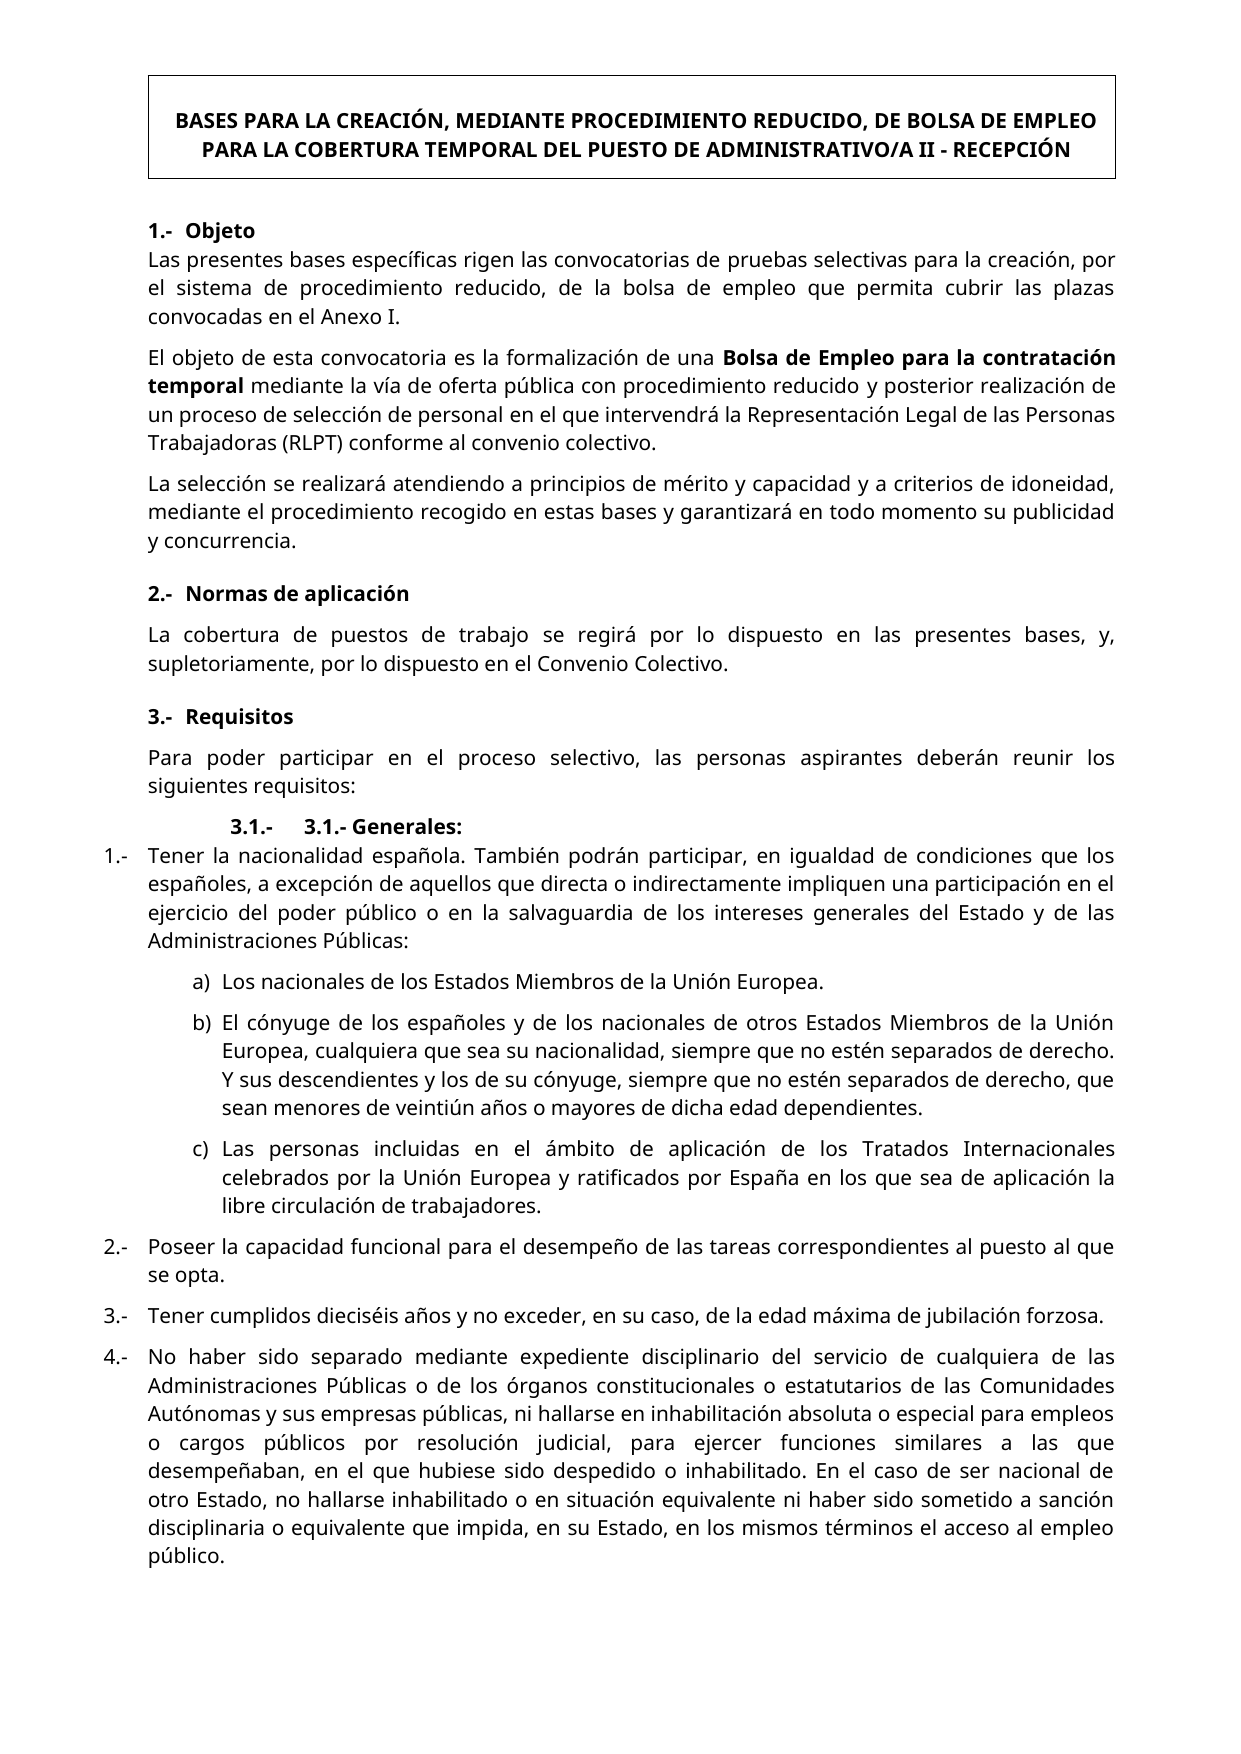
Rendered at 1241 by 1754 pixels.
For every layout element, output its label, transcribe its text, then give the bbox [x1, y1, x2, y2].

text La cobertura de puestos de trabajo se regirá por lo dispuesto en las presentes bases, y, supletoriamente, por lo dispuesto en el Convenio Colectivo. [148, 620, 1116, 677]
text Para poder participar en el proceso selectivo, las personas aspirantes deberán reunir los siguientes requisitos: [148, 743, 1116, 800]
subtitle 3.1.- Generales: [230, 812, 1116, 841]
list Tener cumplidos dieciséis años y no exceder, en su caso, de la edad máxima de jubilación forzosa. [103, 1302, 1116, 1330]
text Las presentes bases específicas rigen las convocatorias de pruebas selectivas para la creación, por el sistema de procedimiento reducido, de la bolsa de empleo que permita cubrir las plazas convocadas en el Anexo I. [148, 245, 1116, 330]
list Poseer la capacidad funcional para el desempeño de las tareas correspondientes al puesto al que se opta. [103, 1232, 1116, 1289]
subtitle Normas de aplicación [410, 579, 1116, 608]
list Los nacionales de los Estados Miembros de la Unión Europea. [192, 967, 1116, 996]
subtitle Requisitos [293, 702, 1116, 731]
list El cónyuge de los españoles y de los nacionales de otros Estados Miembros de la Unión Europea, cualquiera que sea su nacionalidad, siempre que no estén separados de derecho. Y sus descendientes y los de su cónyuge, siempre que no estén separados de derecho, que sean menores de veintiún años o mayores de dicha edad dependientes. [192, 1008, 1116, 1122]
text La selección se realizará atendiendo a principios de mérito y capacidad y a criterios de idoneidad, mediante el procedimiento recogido en estas bases y garantizará en todo momento su publicidad y concurrencia. [148, 469, 1116, 554]
list No haber sido separado mediante expediente disciplinario del servicio de cualquiera de las Administraciones Públicas o de los órganos constitucionales o estatutarios de las Comunidades Autónomas y sus empresas públicas, ni hallarse en inhabilitación absoluta o especial para empleos o cargos públicos por resolución judicial, para ejercer funciones similares a las que desempeñaban, en el que hubiese sido despedido o inhabilitado. En el caso de ser nacional de otro Estado, no hallarse inhabilitado o en situación equivalente ni haber sido sometido a sanción disciplinaria o equivalente que impida, en su Estado, en los mismos términos el acceso al empleo público. [103, 1342, 1116, 1570]
list Las personas incluidas en el ámbito de aplicación de los Tratados Internacionales celebrados por la Unión Europea y ratificados por España en los que sea de aplicación la libre circulación de trabajadores. [192, 1134, 1116, 1220]
text BASES PARA LA CREACIÓN, MEDIANTE PROCEDIMIENTO REDUCIDO, DE BOLSA DE EMPLEO PARA LA COBERTURA TEMPORAL DEL PUESTO DE ADMINISTRATIVO/A II - RECEPCIÓN [149, 103, 1115, 178]
list Tener la nacionalidad española. También podrán participar, en igualdad de condiciones que los españoles, a excepción de aquellos que directa o indirectamente impliquen una participación en el ejercicio del poder público o en la salvaguardia de los intereses generales del Estado y de las Administraciones Públicas: [103, 841, 1116, 955]
text El objeto de esta convocatoria es la formalización de una Bolsa de Empleo para la contratación temporal mediante la vía de oferta pública con procedimiento reducido y posterior realización de un proceso de selección de personal en el que intervendrá la Representación Legal de las Personas Trabajadoras (RLPT) conforme al convenio colectivo. [148, 343, 1116, 457]
subtitle Objeto [255, 217, 1116, 245]
